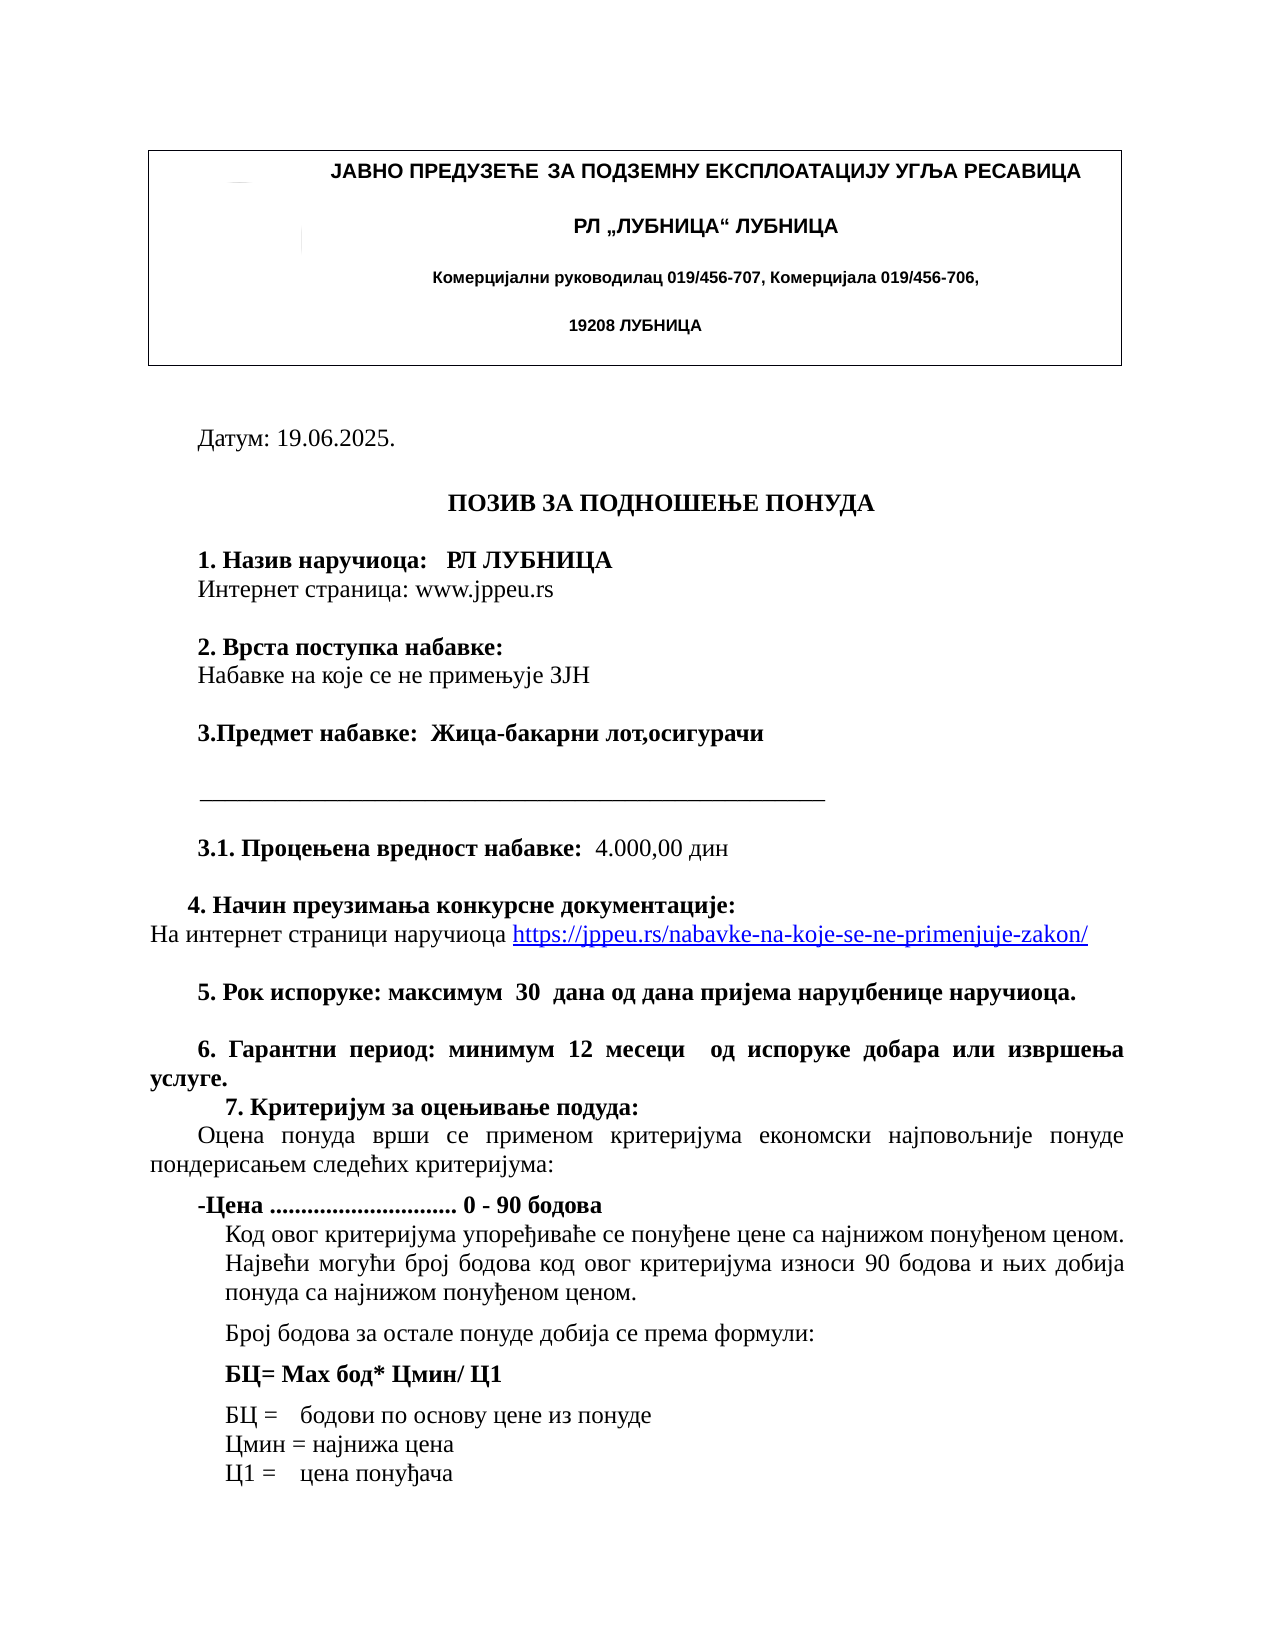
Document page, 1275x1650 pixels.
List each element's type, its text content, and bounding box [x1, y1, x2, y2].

text 3.1. Процењена вредност набавке: 4.000,00 дин [150, 833, 1125, 862]
table_header ЈАВНО ПРЕДУЗЕЋЕ ЗА ПОДЗЕМНУ EKСПЛОАТАЦИЈУ УГЉА РЕСАВИЦА РЛ „ЛУБНИЦА“ ЛУБНИЦА Комерцијални руководилац 019/456-707, Комерцијала 019/456-706, 19208 ЛУБНИЦА [149, 151, 1121, 365]
text 6. Гарантни период: минимум 12 месеци од испоруке добара или извршења услуге. [150, 1034, 1125, 1092]
text 2. Врста поступка набавке: [150, 632, 1125, 661]
text На интернет страници наручиоца https://jppeu.rs/nabavke-na-koje-se-ne-primenjuje-zakon/ [150, 919, 1125, 948]
text Број бодова за остале понуде добија се према формули: [225, 1318, 1125, 1347]
text Оцена понуда врши се применом критеријума економски најповољније понуде пондерисањем следећих критеријума: [150, 1121, 1125, 1178]
text -Цена .............................. 0 - 90 бодова [150, 1191, 1125, 1219]
text 5. Рок испоруке: максимум 30 дана од дана пријема наруџбенице наручиоца. [150, 977, 1125, 1006]
text __________________________________________________ [150, 776, 1125, 804]
text ПОЗИВ ЗА ПОДНОШЕЊЕ ПОНУДА [150, 488, 1125, 517]
text 3.Предмет набавке: Жица-бакарни лот,осигурачи [150, 718, 1125, 747]
text БЦ= Маx бод* Цмин/ Ц1 [225, 1359, 1125, 1388]
text 1. Назив наручиоца: РЛ ЛУБНИЦА [150, 546, 1125, 574]
text Цмин = најнижа цена [225, 1429, 1125, 1458]
text БЦ = бодови по основу цене из понуде [225, 1401, 1125, 1429]
text 7. Критеријум за оцењивање подуда: [150, 1092, 1125, 1121]
text Код овог критеријума упоређиваће се понуђене цене са најнижом понуђеном ценом. Највећи могући број бодова код овог критеријума износи 90 бодова и њих добија понуда са најнижом понуђеном ценом. [225, 1219, 1125, 1306]
text Датум: 19.06.2025. [150, 423, 1125, 452]
text Ц1 = цена понуђача [225, 1458, 1125, 1487]
text Интернет страница: www.jppeu.rs [150, 574, 1125, 603]
text Набавке на које се не примењује ЗЈН [150, 661, 1125, 689]
text 4. Начин преузимања конкурсне документације: [150, 891, 1125, 919]
